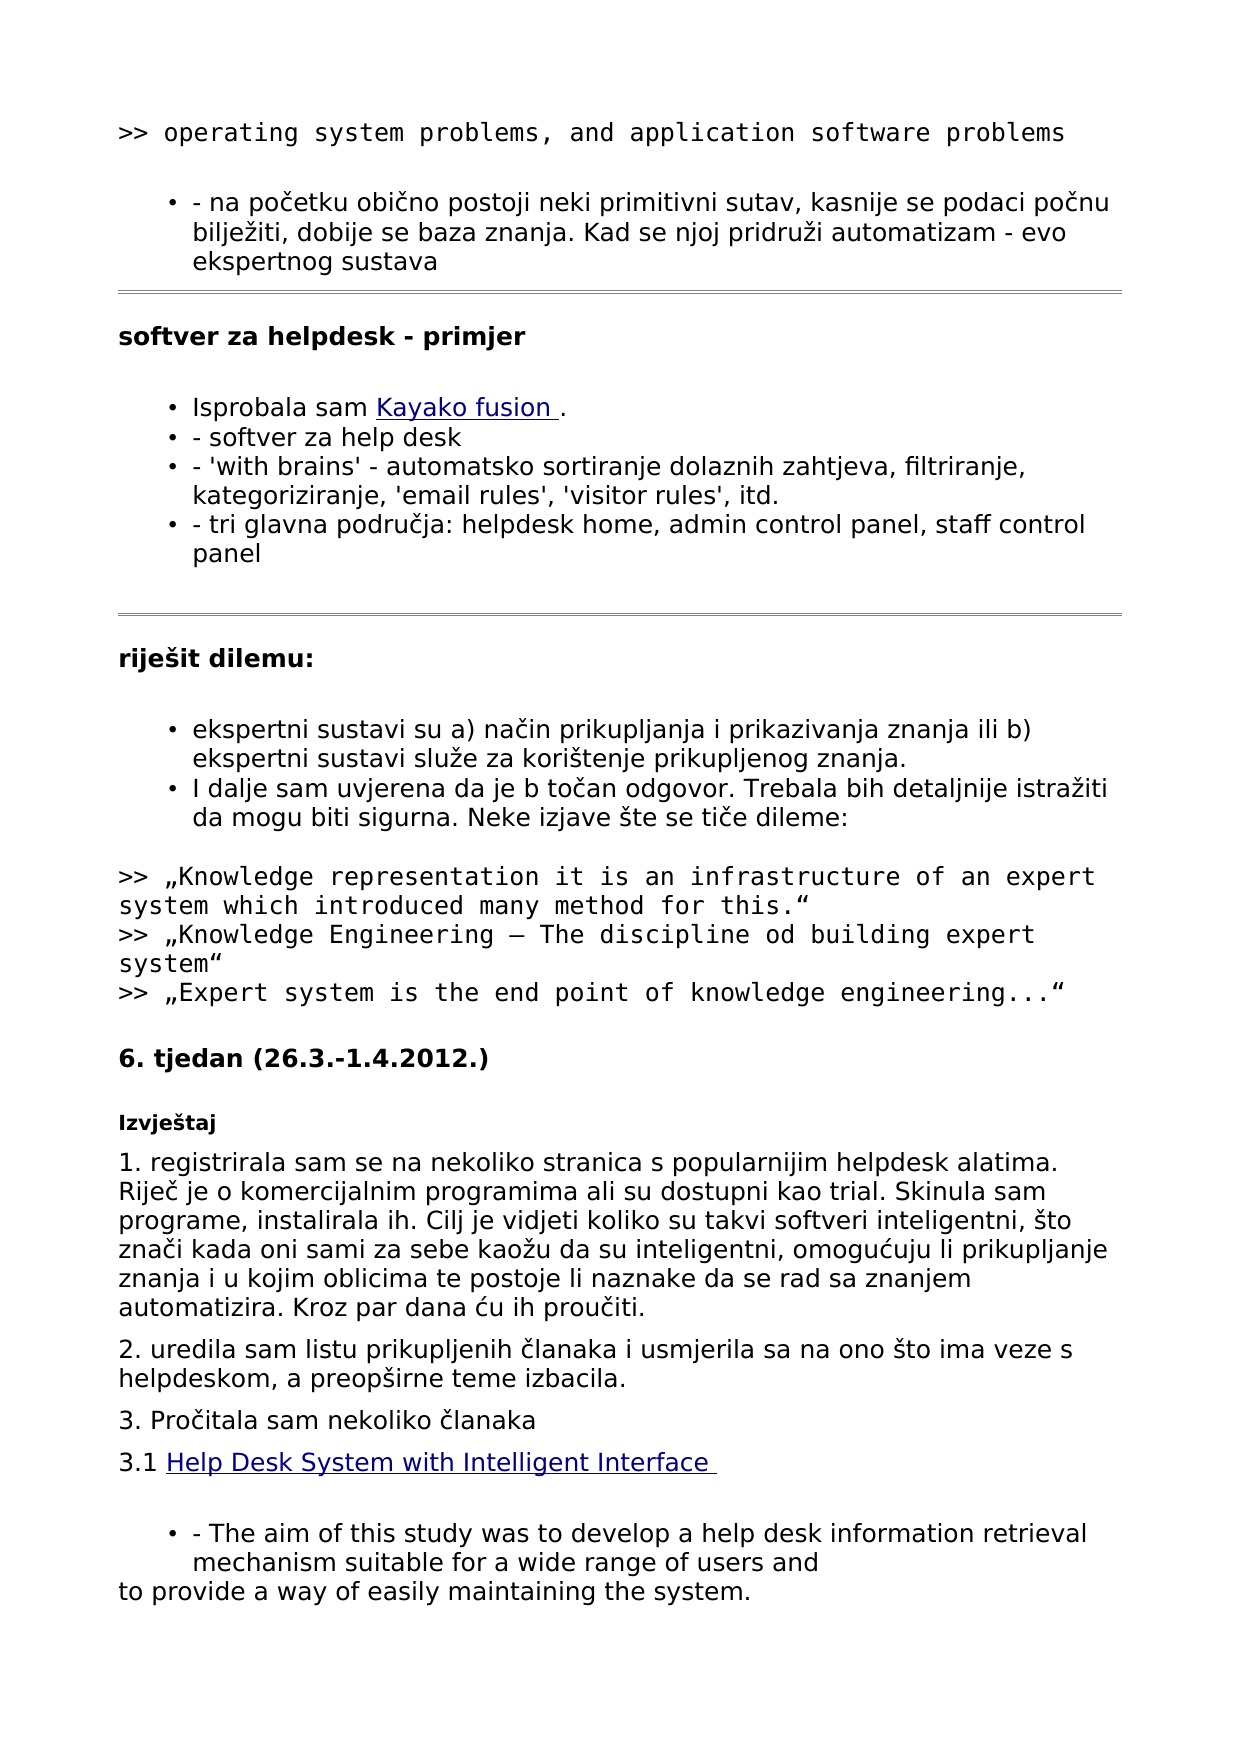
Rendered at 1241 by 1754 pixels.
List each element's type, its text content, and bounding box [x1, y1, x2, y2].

text 2. uredila sam listu prikupljenih članaka i usmjerila sa na ono što ima veze s helpdeskom, a preopširne teme izbacila. [118, 1335, 1122, 1393]
text 1. registrirala sam se na nekoliko stranica s popularnijim helpdesk alatima. Riječ je o komercijalnim programima ali su dostupni kao trial. Skinula sam programe, instalirala ih. Cilj je vidjeti koliko su takvi softveri inteligentni, što znači kada oni sami za sebe kaožu da su inteligentni, omogućuju li prikupljanje znanja i u kojim oblicima te postoje li naznake da se rad sa znanjem automatizira. Kroz par dana ću ih proučiti. [118, 1148, 1122, 1323]
list I dalje sam uvjerena da je b točan odgovor. Trebala bih detaljnije istražiti da mogu biti sigurna. Neke izjave šte se tiče dileme: [177, 774, 1122, 832]
list - tri glavna područja: helpdesk home, admin control panel, staff control panel [177, 510, 1122, 568]
text riješit dilemu: [118, 644, 1122, 673]
list - softver za help desk [177, 423, 1122, 452]
text >> operating system problems, and application software problems [118, 118, 1122, 147]
list - The aim of this study was to develop a help desk information retrieval mechanism suitable for a wide range of users and [177, 1519, 1122, 1577]
text 3.1 Help Desk System with Intelligent Interface [118, 1448, 1122, 1477]
text >> „Knowledge representation it is an infrastructure of an expert system which introduced many method for this.“ >> „Knowledge Engineering – The discipline od building expert system“ >> „Expert system is the end point of knowledge engineering...“ [118, 862, 1122, 1007]
text softver za helpdesk - primjer [118, 322, 1122, 352]
subtitle 6. tjedan (26.3.-1.4.2012.) [118, 1044, 1122, 1073]
text 3. Pročitala sam nekoliko članaka [118, 1406, 1122, 1435]
list ekspertni sustavi su a) način prikupljanja i prikazivanja znanja ili b) ekspertni sustavi služe za korištenje prikupljenog znanja. [177, 716, 1122, 774]
subtitle Izvještaj [118, 1111, 1122, 1135]
list - 'with brains' - automatsko sortiranje dolaznih zahtjeva, filtriranje, kategoriziranje, 'email rules', 'visitor rules', itd. [177, 452, 1122, 510]
list Isprobala sam Kayako fusion . [177, 393, 1122, 423]
list - na početku obično postoji neki primitivni sutav, kasnije se podaci počnu bilježiti, dobije se baza znanja. Kad se njoj pridruži automatizam - evo ekspertnog sustava [177, 188, 1122, 276]
text to provide a way of easily maintaining the system. [118, 1577, 1122, 1606]
